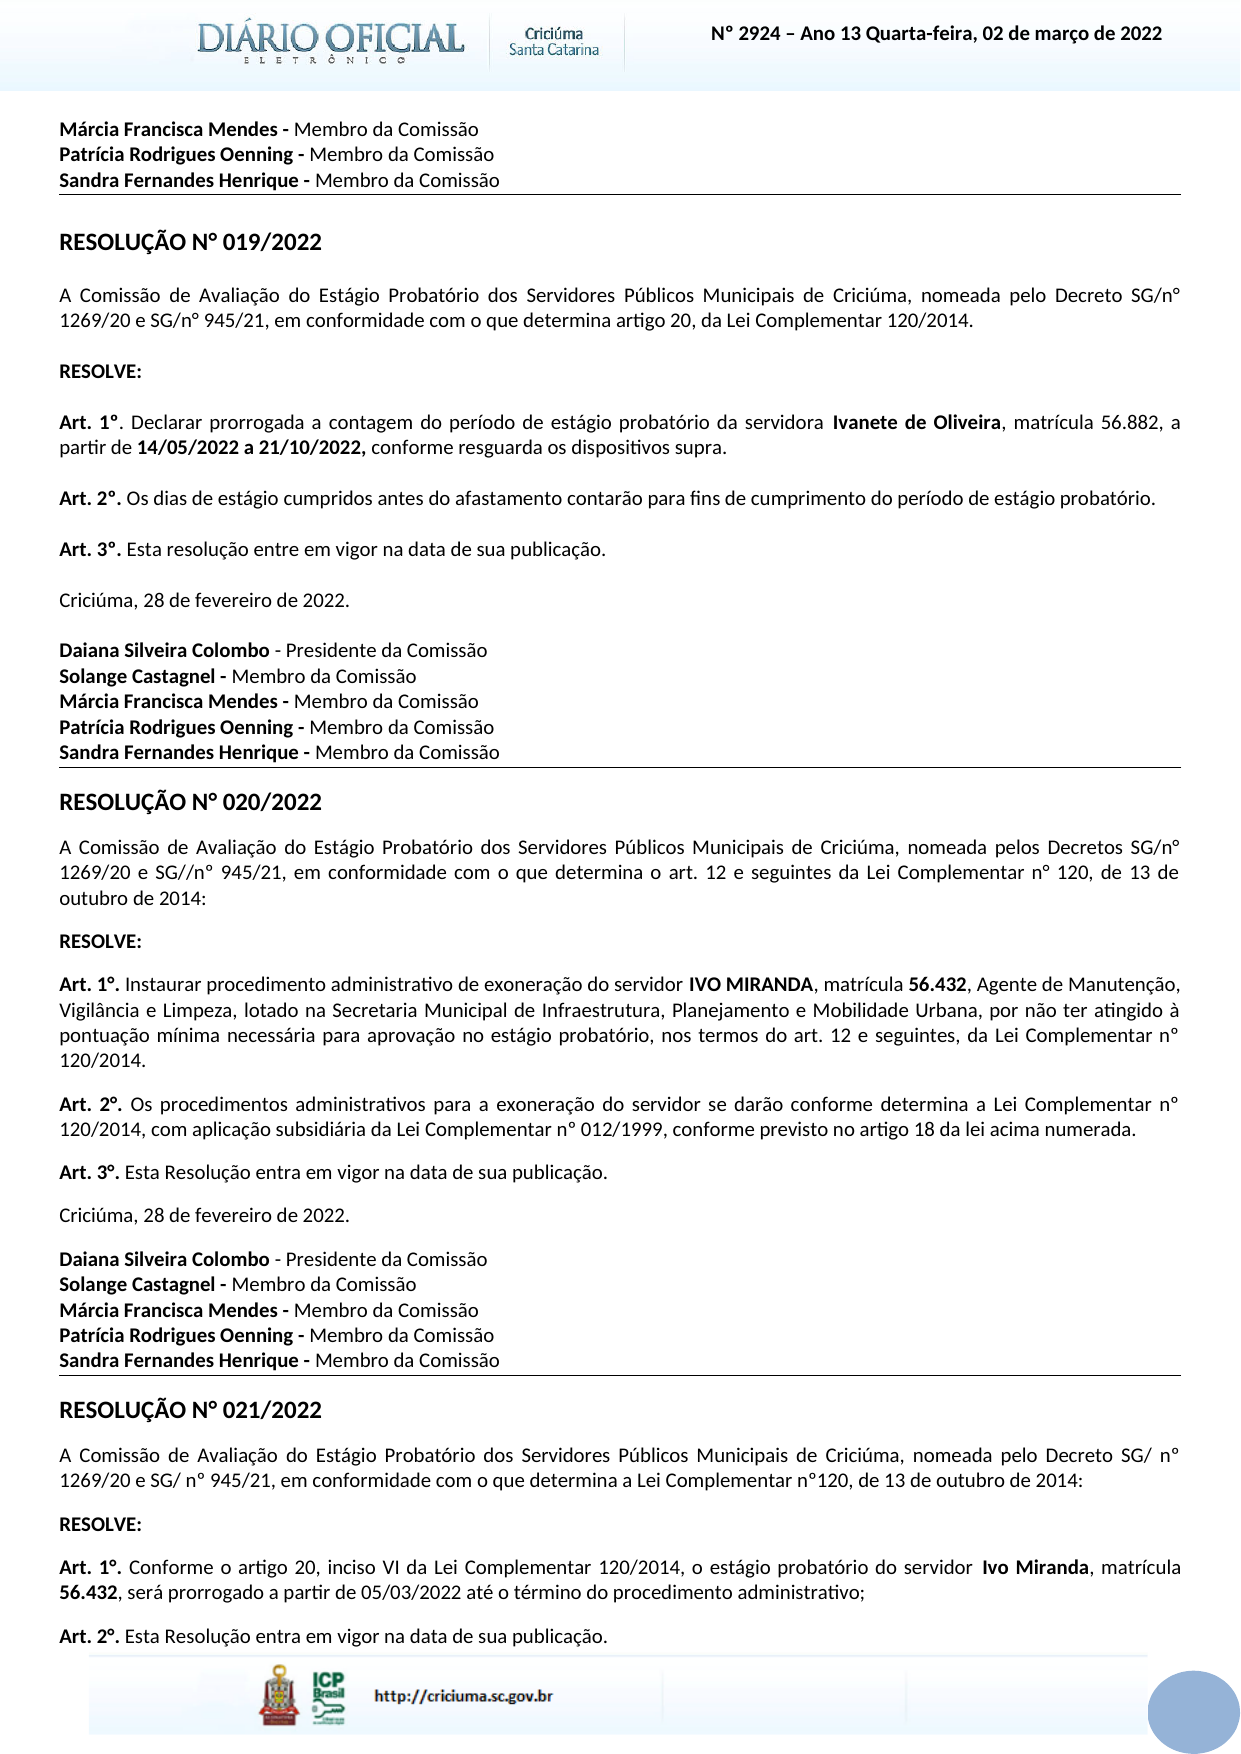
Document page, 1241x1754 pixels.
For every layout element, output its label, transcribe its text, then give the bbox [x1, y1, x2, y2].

text Art. 3°. Esta Resolução entra em vigor na data de sua publicação. [59, 1159, 1181, 1185]
text Art. 1º. Declarar prorrogada a contagem do período de estágio probatório da servidora Ivanete de Oliveira, matrícula 56.882, a partir de 14/05/2022 a 21/10/2022, conforme resguarda os dispositivos supra. [59, 409, 1181, 460]
text Sandra Fernandes Henrique - Membro da Comissão [59, 739, 1181, 767]
text RESOLUÇÃO N° 021/2022 [59, 1394, 1181, 1424]
text Art. 1°. Conforme o artigo 20, inciso VI da Lei Complementar 120/2014, o estágio probatório do servidor Ivo Miranda, matrícula 56.432, será prorrogado a partir de 05/03/2022 até o término do procedimento administrativo; [59, 1554, 1181, 1605]
text Sandra Fernandes Henrique - Membro da Comissão [59, 167, 1181, 194]
text Solange Castagnel - Membro da Comissão [59, 663, 1181, 688]
text Art. 2°. Esta Resolução entra em vigor na data de sua publicação. [59, 1623, 1181, 1648]
text Patrícia Rodrigues Oenning - Membro da Comissão [59, 1322, 1181, 1348]
text RESOLVE: [59, 928, 1181, 953]
text Patrícia Rodrigues Oenning - Membro da Comissão [59, 141, 1181, 167]
text Criciúma, 28 de fevereiro de 2022. [59, 587, 1181, 612]
text Márcia Francisca Mendes - Membro da Comissão [59, 116, 1181, 141]
text Márcia Francisca Mendes - Membro da Comissão [59, 688, 1181, 714]
text Art. 2°. Os procedimentos administrativos para a exoneração do servidor se darão conforme determina a Lei Complementar nº 120/2014, com aplicação subsidiária da Lei Complementar nº 012/1999, conforme previsto no artigo 18 da lei acima numerada. [59, 1091, 1181, 1142]
text Patrícia Rodrigues Oenning - Membro da Comissão [59, 714, 1181, 739]
text A Comissão de Avaliação do Estágio Probatório dos Servidores Públicos Municipais de Criciúma, nomeada pelos Decretos SG/n° 1269/20 e SG//nº 945/21, em conformidade com o que determina o art. 12 e seguintes da Lei Complementar n° 120, de 13 de outubro de 2014: [59, 834, 1181, 910]
text Criciúma, 28 de fevereiro de 2022. [59, 1203, 1181, 1228]
text A Comissão de Avaliação do Estágio Probatório dos Servidores Públicos Municipais de Criciúma, nomeada pelo Decreto SG/ nº 1269/20 e SG/ nº 945/21, em conformidade com o que determina a Lei Complementar nº120, de 13 de outubro de 2014: [59, 1442, 1181, 1493]
text RESOLUÇÃO N° 019/2022 [59, 226, 1181, 256]
text A Comissão de Avaliação do Estágio Probatório dos Servidores Públicos Municipais de Criciúma, nomeada pelo Decreto SG/n° 1269/20 e SG/n° 945/21, em conformidade com o que determina artigo 20, da Lei Complementar 120/2014. [59, 282, 1181, 333]
text Daiana Silveira Colombo - Presidente da Comissão [59, 638, 1181, 663]
text Daiana Silveira Colombo - Presidente da Comissão [59, 1246, 1181, 1271]
text RESOLVE: [59, 358, 1181, 383]
text Márcia Francisca Mendes - Membro da Comissão [59, 1297, 1181, 1322]
text Solange Castagnel - Membro da Comissão [59, 1271, 1181, 1297]
text Art. 3º. Esta resolução entre em vigor na data de sua publicação. [59, 536, 1181, 561]
text Sandra Fernandes Henrique - Membro da Comissão [59, 1348, 1181, 1375]
text RESOLUÇÃO N° 020/2022 [59, 786, 1181, 816]
text Art. 1°. Instaurar procedimento administrativo de exoneração do servidor IVO MIRANDA, matrícula 56.432, Agente de Manutenção, Vigilância e Limpeza, lotado na Secretaria Municipal de Infraestrutura, Planejamento e Mobilidade Urbana, por não ter atingido à pontuação mínima necessária para aprovação no estágio probatório, nos termos do art. 12 e seguintes, da Lei Complementar nº 120/2014. [59, 971, 1181, 1073]
text Art. 2º. Os dias de estágio cumpridos antes do afastamento contarão para fins de cumprimento do período de estágio probatório. [59, 485, 1181, 511]
text RESOLVE: [59, 1511, 1181, 1536]
